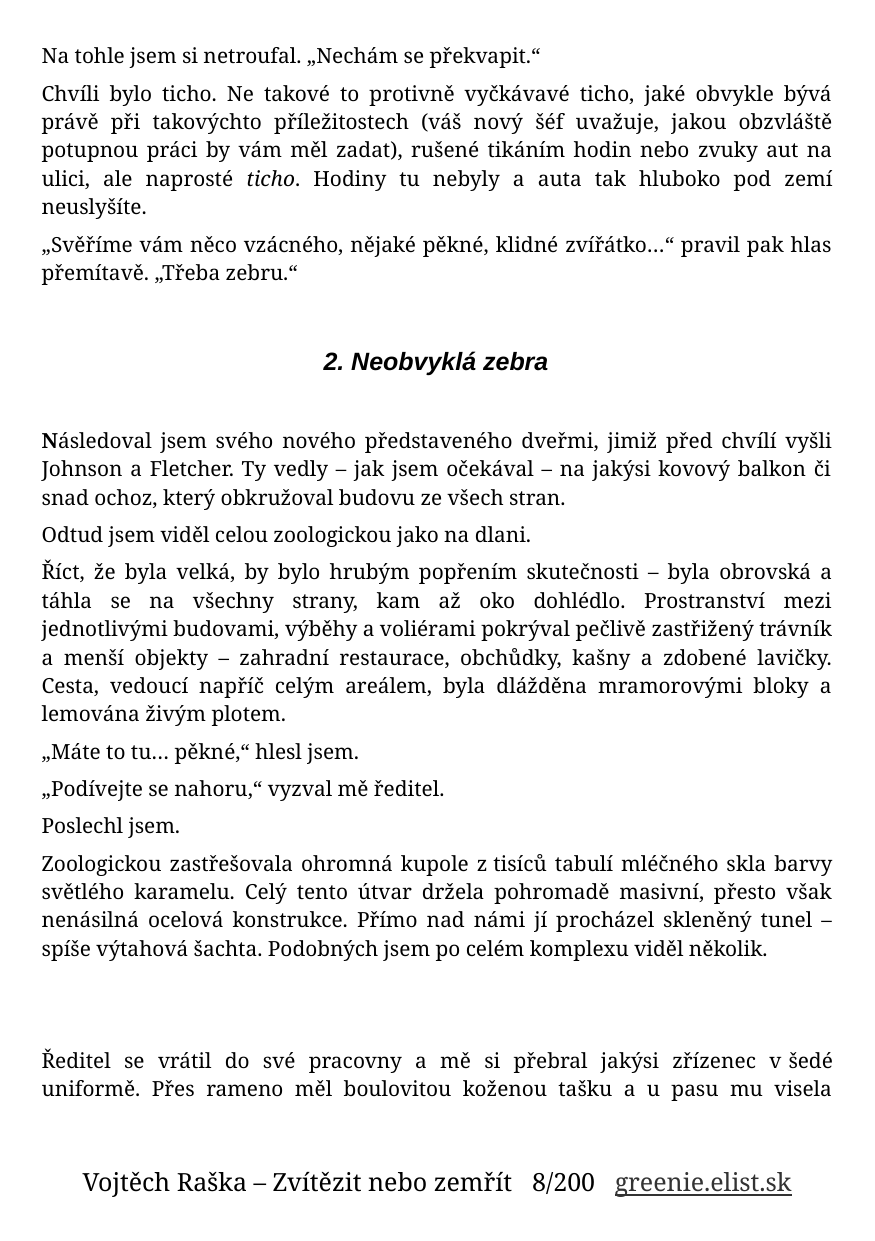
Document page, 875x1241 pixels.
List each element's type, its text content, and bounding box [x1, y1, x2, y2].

text Poslechl jsem. [41, 811, 833, 840]
text Říct, že byla velká, by bylo hrubým popřením skutečnosti – byla obrovská a táhla se na všechny strany, kam až oko dohlédlo. Prostranství mezi jednotlivými budovami, výběhy a voliérami pokrýval pečlivě zastřižený trávník a menší objekty – zahradní restaurace, obchůdky, kašny a zdobené lavičky. Cesta, vedoucí napříč celým areálem, byla dlážděna mramorovými bloky a lemována živým plotem. [41, 557, 833, 728]
text „Máte to tu… pěkné,“ hlesl jsem. [41, 737, 833, 765]
text Ředitel se vrátil do své pracovny a mě si přebral jakýsi zřízenec v šedé uniformě. Přes rameno měl boulovitou koženou tašku a u pasu mu visela [41, 1046, 833, 1103]
text „Svěříme vám něco vzácného, nějaké pěkné, klidné zvířátko…“ pravil pak hlas přemítavě. „Třeba zebru.“ [41, 230, 833, 287]
subtitle 2. Neobvyklá zebra [41, 347, 833, 376]
text Odtud jsem viděl celou zoologickou jako na dlani. [41, 520, 833, 548]
text Následoval jsem svého nového představeného dveřmi, jimiž před chvílí vyšli Johnson a Fletcher. Ty vedly – jak jsem očekával – na jakýsi kovový balkon či snad ochoz, který obkružoval budovu ze všech stran. [41, 426, 833, 511]
text Chvíli bylo ticho. Ne takové to protivně vyčkávavé ticho, jaké obvykle bývá právě při takovýchto příležitostech (váš nový šéf uvažuje, jakou obzvláště potupnou práci by vám měl zadat), rušené tikáním hodin nebo zvuky aut na ulici, ale naprosté ticho. Hodiny tu nebyly a auta tak hluboko pod zemí neuslyšíte. [41, 79, 833, 221]
text „Podívejte se nahoru,“ vyzval mě ředitel. [41, 774, 833, 802]
text Zoologickou zastřešovala ohromná kupole z tisíců tabulí mléčného skla barvy světlého karamelu. Celý tento útvar držela pohromadě masivní, přesto však nenásilná ocelová konstrukce. Přímo nad námi jí procházel skleněný tunel – spíše výtahová šachta. Podobných jsem po celém komplexu viděl několik. [41, 849, 833, 962]
text Na tohle jsem si netroufal. „Nechám se překvapit.“ [41, 41, 833, 70]
